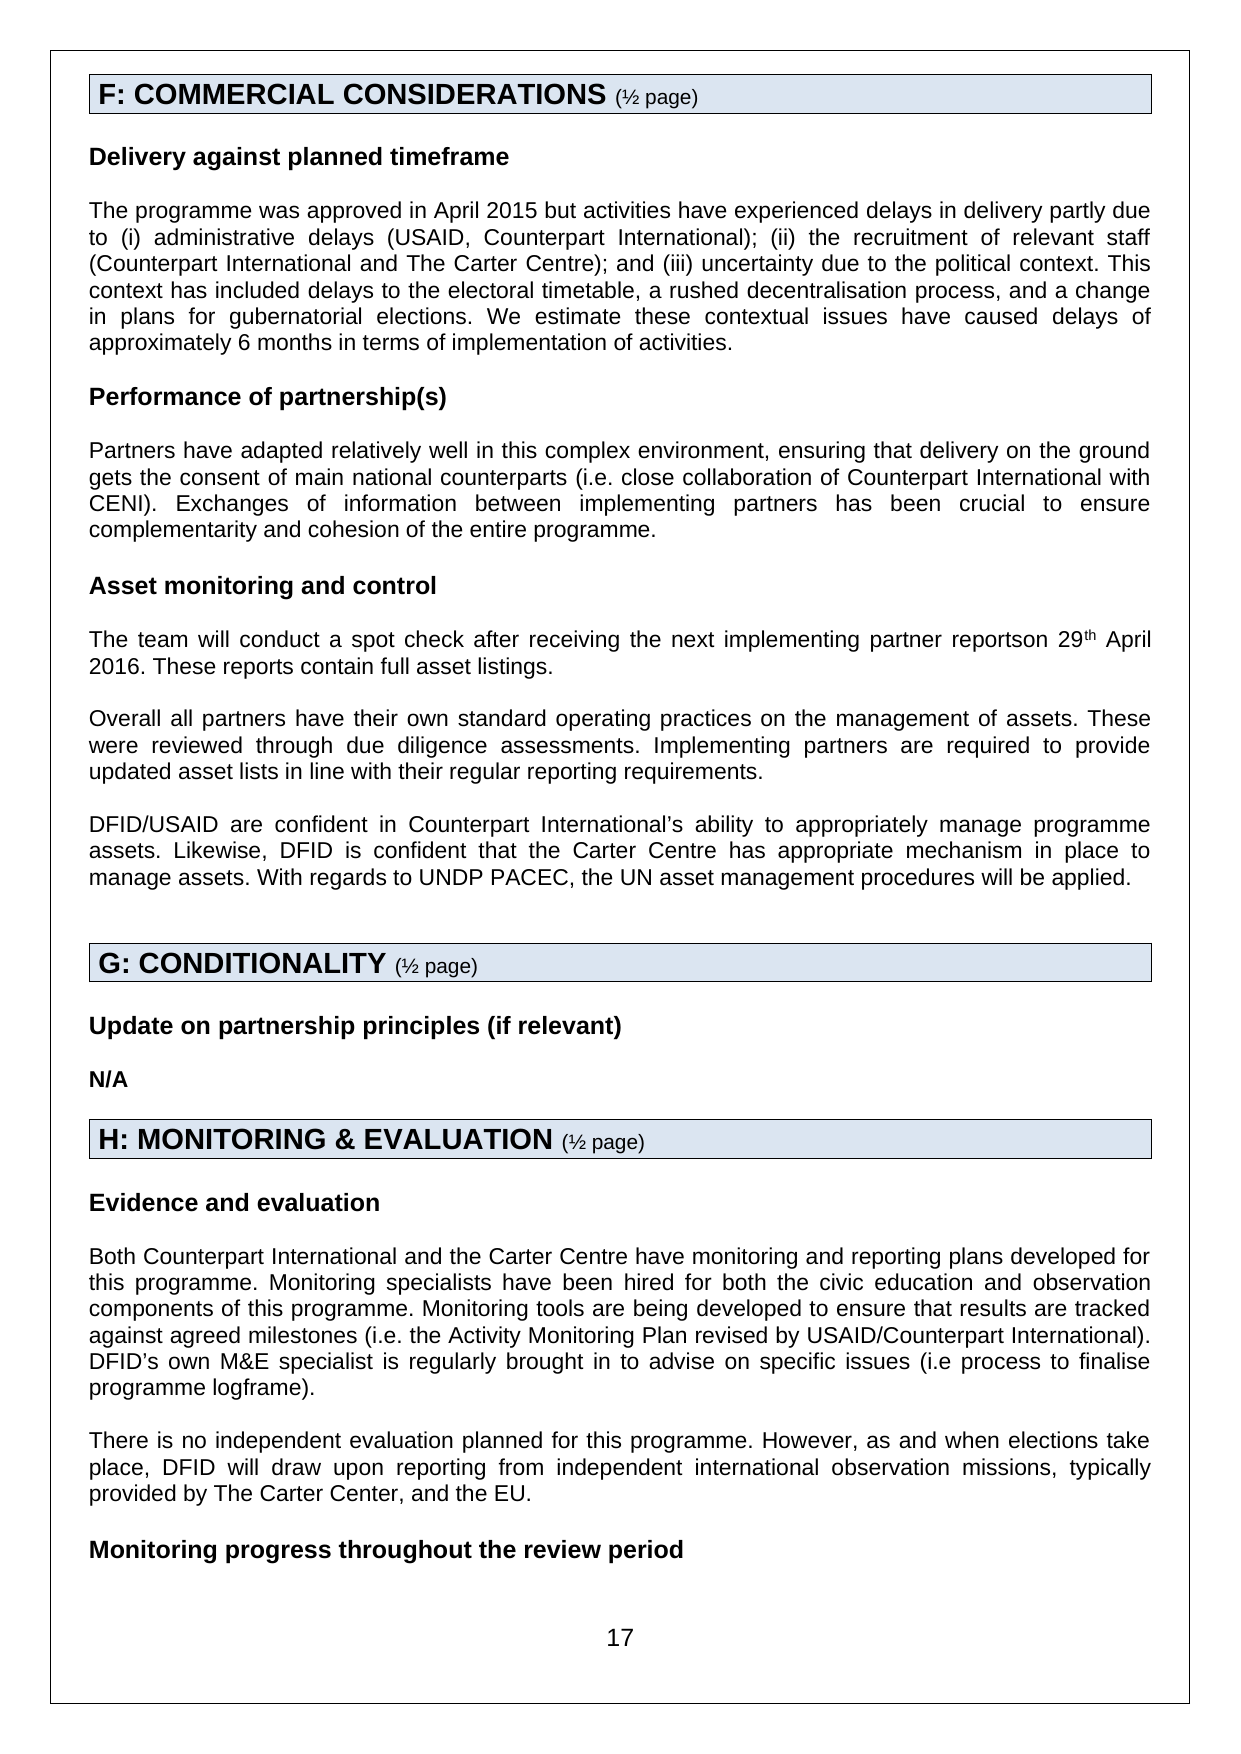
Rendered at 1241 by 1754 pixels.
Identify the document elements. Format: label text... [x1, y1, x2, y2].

text There is no independent evaluation planned for this programme. However, as and when elections take place, DFID will draw upon reporting from independent international observation missions, typically provided by The Carter Center, and the EU. [89, 1427, 1152, 1506]
text F: COMMERCIAL CONSIDERATIONS (½ page) [90, 75, 1151, 113]
text Update on partnership principles (if relevant) [89, 1011, 1152, 1040]
text Partners have adapted relatively well in this complex environment, ensuring that delivery on the ground gets the consent of main national counterparts (i.e. close collaboration of Counterpart International with CENI). Exchanges of information between implementing partners has been crucial to ensure complementarity and cohesion of the entire programme. [89, 437, 1152, 542]
text Delivery against planned timeframe [89, 142, 1152, 171]
text DFID/USAID are confident in Counterpart International’s ability to appropriately manage programme assets. Likewise, DFID is confident that the Carter Centre has appropriate mechanism in place to manage assets. With regards to UNDP PACEC, the UN asset management procedures will be applied. [89, 811, 1152, 890]
text The programme was approved in April 2015 but activities have experienced delays in delivery partly due to (i) administrative delays (USAID, Counterpart International); (ii) the recruitment of relevant staff (Counterpart International and The Carter Centre); and (iii) uncertainty due to the political context. This context has included delays to the electoral timetable, a rushed decentralisation process, and a change in plans for gubernatorial elections. We estimate these contextual issues have caused delays of approximately 6 months in terms of implementation of activities. [89, 197, 1152, 356]
text N/A [89, 1066, 1152, 1093]
text H: MONITORING & EVALUATION (½ page) [90, 1120, 1151, 1158]
text G: CONDITIONALITY (½ page) [90, 944, 1151, 981]
text The team will conduct a spot check after receiving the next implementing partner reportson 29th April 2016. These reports contain full asset listings. [89, 626, 1152, 679]
text Both Counterpart International and the Carter Centre have monitoring and reporting plans developed for this programme. Monitoring specialists have been hired for both the civic education and observation components of this programme. Monitoring tools are being developed to ensure that results are tracked against agreed milestones (i.e. the Activity Monitoring Plan revised by USAID/Counterpart International). DFID’s own M&E specialist is regularly brought in to advise on specific issues (i.e process to finalise programme logframe). [89, 1243, 1152, 1401]
text Asset monitoring and control [89, 571, 1152, 600]
text Overall all partners have their own standard operating practices on the management of assets. These were reviewed through due diligence assessments. Implementing partners are required to provide updated asset lists in line with their regular reporting requirements. [89, 705, 1152, 784]
text Evidence and evaluation [89, 1187, 1152, 1216]
text Performance of partnership(s) [89, 382, 1152, 411]
text Monitoring progress throughout the review period [89, 1535, 1152, 1564]
